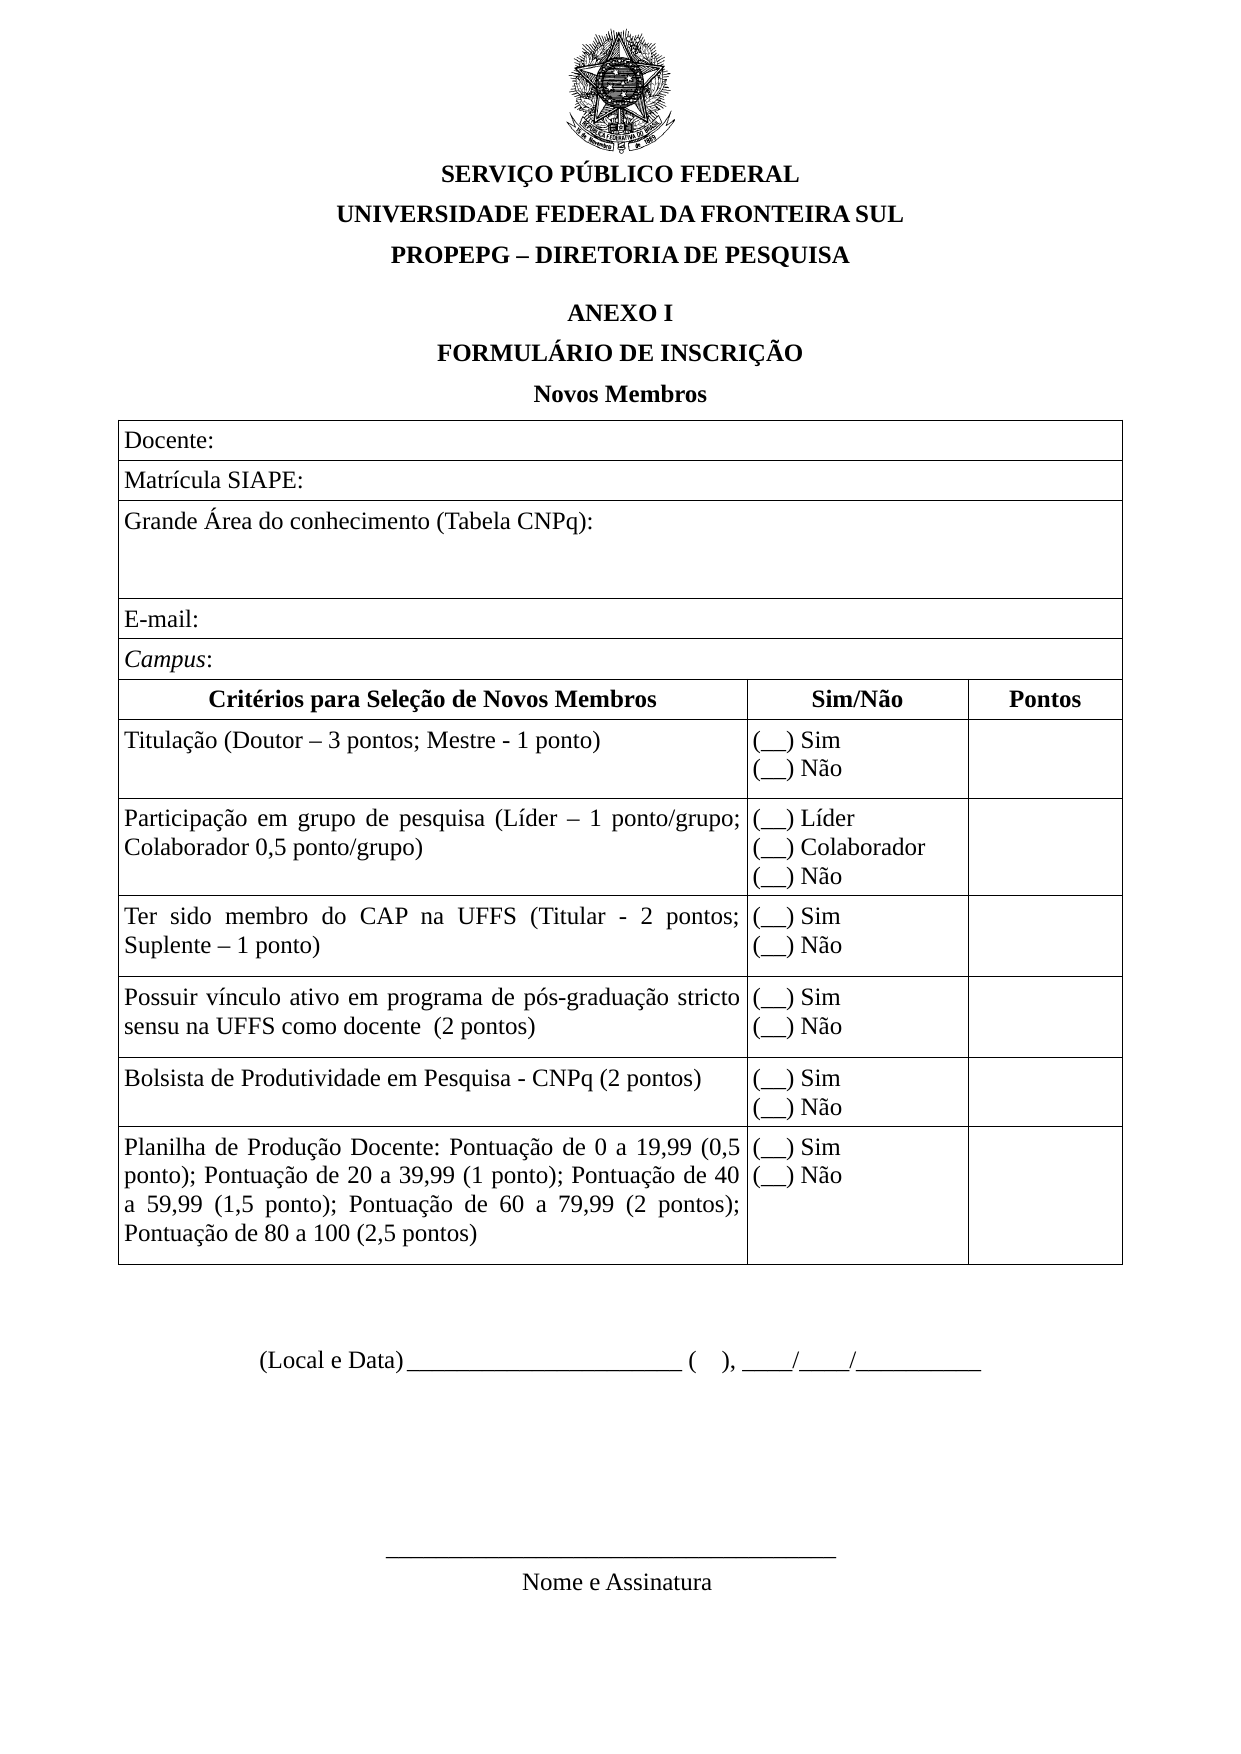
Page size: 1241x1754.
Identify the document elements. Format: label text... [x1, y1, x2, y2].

text Nome e Assinatura [118, 1567, 1122, 1596]
table_header Pontos [969, 680, 1122, 719]
table_cell Planilha de Produção Docente: Pontuação de 0 a 19,99 (0,5 ponto); Pontuação de 20 a 39,99 (1 ponto); Pontuação de 40 a 59,99 (1,5 ponto); Pontuação de 60 a 79,99 (2 pontos); Pontuação de 80 a 100 (2,5 pontos) [119, 1127, 747, 1264]
text ____________________________________ [118, 1532, 1122, 1561]
table_cell Titulação (Doutor – 3 pontos; Mestre - 1 ponto) [119, 720, 747, 797]
table_cell [969, 977, 1122, 1057]
table_cell Possuir vínculo ativo em programa de pós-graduação stricto sensu na UFFS como docente (2 pontos) [119, 977, 747, 1057]
table_header Docente: [119, 421, 1122, 460]
table_cell E-mail: [119, 599, 1122, 638]
table_cell Matrícula SIAPE: [119, 461, 1122, 500]
table_cell [969, 896, 1122, 976]
text Novos Membros [118, 379, 1122, 408]
table_header Sim/Não [748, 680, 968, 719]
text FORMULÁRIO DE INSCRIÇÃO [118, 338, 1122, 367]
table_cell (__) Sim (__) Não [748, 977, 968, 1057]
table_cell [969, 1058, 1122, 1126]
table_cell (__) Sim (__) Não [748, 896, 968, 976]
text ANEXO I [118, 298, 1122, 327]
table_cell Bolsista de Produtividade em Pesquisa - CNPq (2 pontos) [119, 1058, 747, 1126]
table_cell [969, 799, 1122, 895]
table_cell (__) Líder (__) Colaborador (__) Não [748, 799, 968, 895]
table_cell [969, 720, 1122, 797]
table_cell Participação em grupo de pesquisa (Líder – 1 ponto/grupo; Colaborador 0,5 ponto/grupo) [119, 799, 747, 895]
text (Local e Data) ______________________ ( ), ____/____/__________ [118, 1346, 1122, 1374]
table_cell (__) Sim (__) Não [748, 1127, 968, 1264]
table_cell [969, 1127, 1122, 1264]
table_cell Grande Área do conhecimento (Tabela CNPq): [119, 501, 1122, 598]
table_cell (__) Sim (__) Não [748, 720, 968, 797]
table_cell Campus: [119, 639, 1122, 678]
table_cell (__) Sim (__) Não [748, 1058, 968, 1126]
table_cell Ter sido membro do CAP na UFFS (Titular - 2 pontos; Suplente – 1 ponto) [119, 896, 747, 976]
table_header Critérios para Seleção de Novos Membros [119, 680, 747, 719]
